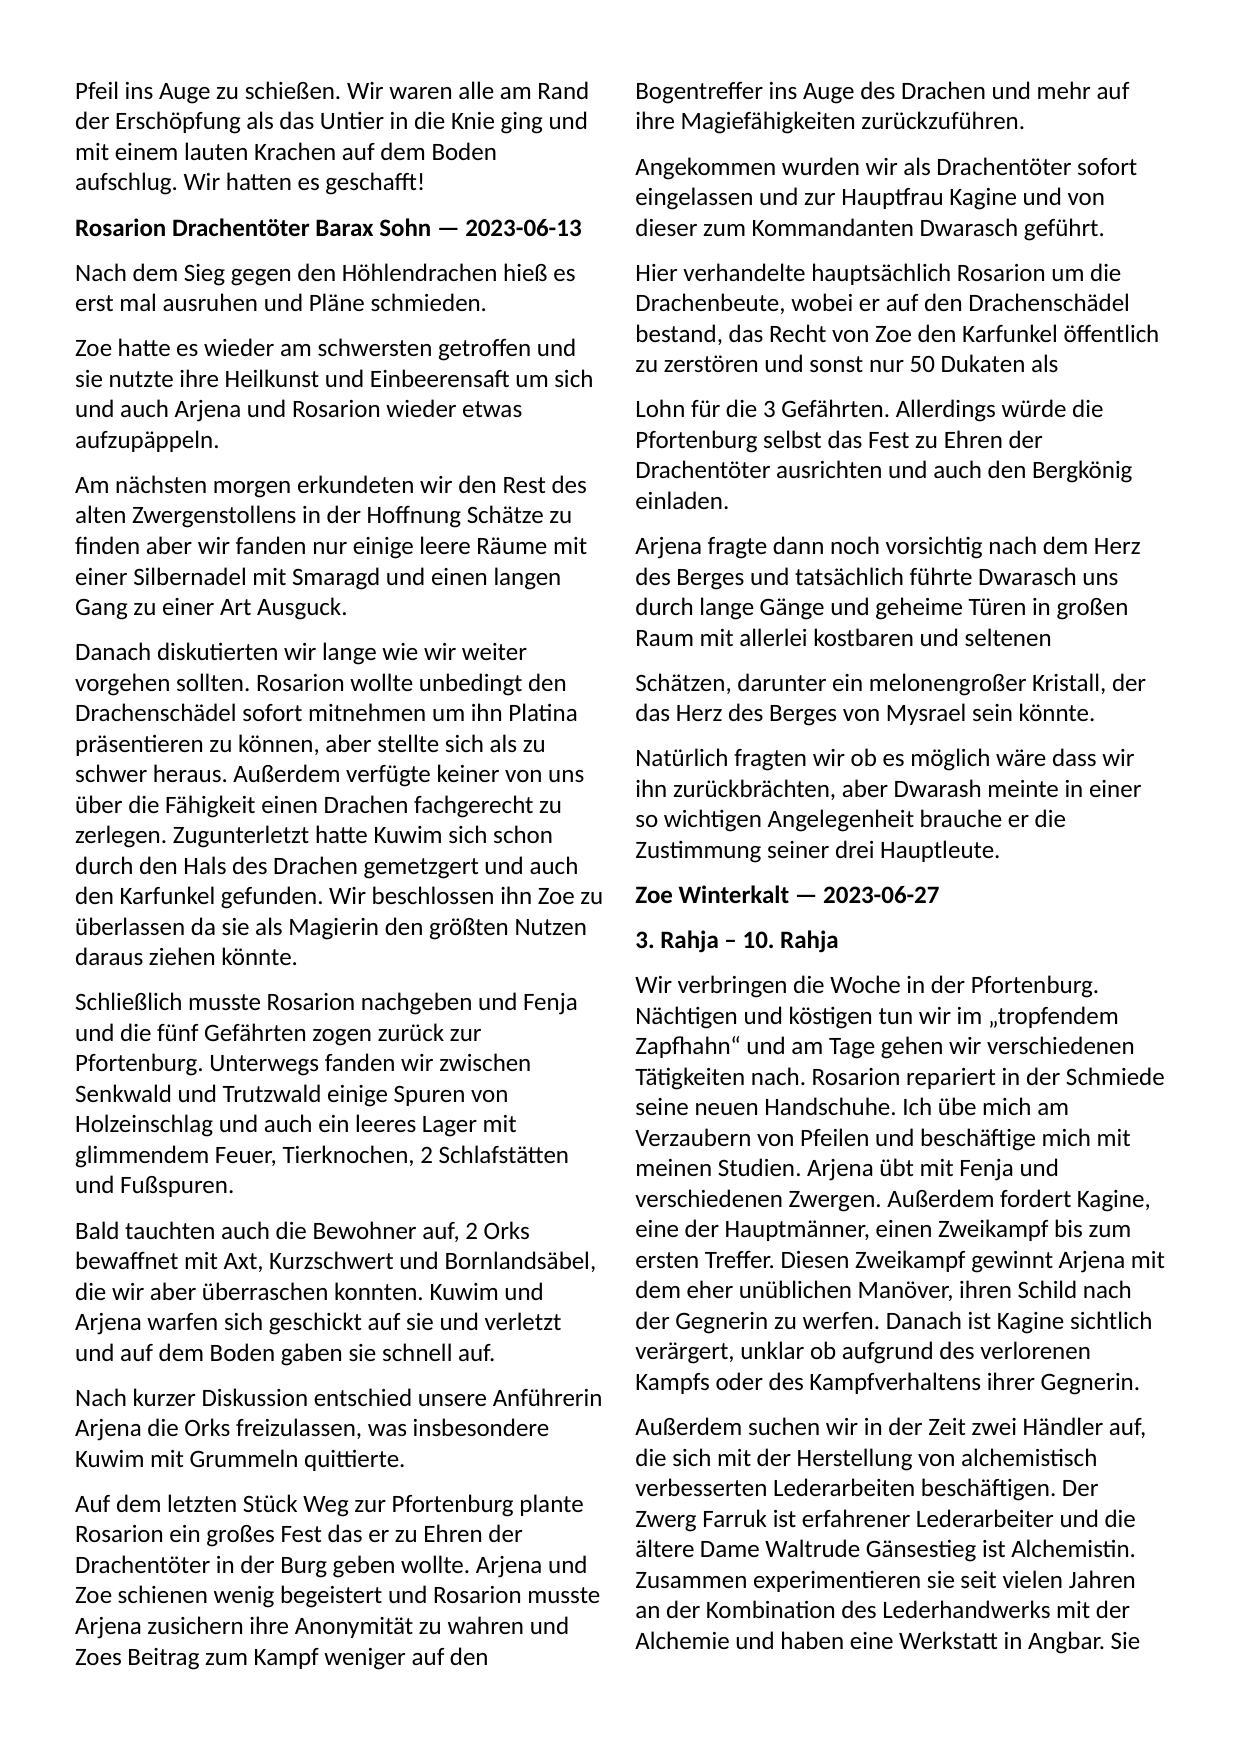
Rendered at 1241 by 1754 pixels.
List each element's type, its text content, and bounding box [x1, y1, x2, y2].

text Schätzen, darunter ein melonengroßer Kristall, der das Herz des Berges von Mysrael sein könnte. [635, 667, 1165, 728]
text Danach diskutierten wir lange wie wir weiter vorgehen sollten. Rosarion wollte unbedingt den Drachenschädel sofort mitnehmen um ihn Platina präsentieren zu können, aber stellte sich als zu schwer heraus. Außerdem verfügte keiner von uns über die Fähigkeit einen Drachen fachgerecht zu zerlegen. Zugunterletzt hatte Kuwim sich schon durch den Hals des Drachen gemetzgert und auch den Karfunkel gefunden. Wir beschlossen ihn Zoe zu überlassen da sie als Magierin den größten Nutzen daraus ziehen könnte. [75, 636, 605, 972]
text Hier verhandelte hauptsächlich Rosarion um die Drachenbeute, wobei er auf den Drachenschädel bestand, das Recht von Zoe den Karfunkel öffentlich zu zerstören und sonst nur 50 Dukaten als [635, 257, 1165, 379]
text Am nächsten morgen erkundeten wir den Rest des alten Zwergenstollens in der Hoffnung Schätze zu finden aber wir fanden nur einige leere Räume mit einer Silbernadel mit Smaragd und einen langen Gang zu einer Art Ausguck. [75, 469, 605, 622]
text Bogentreffer ins Auge des Drachen und mehr auf ihre Magiefähigkeiten zurückzuführen. [635, 75, 1165, 136]
text Schließlich musste Rosarion nachgeben und Fenja und die fünf Gefährten zogen zurück zur Pfortenburg. Unterwegs fanden wir zwischen Senkwald und Trutzwald einige Spuren von Holzeinschlag und auch ein leeres Lager mit glimmendem Feuer, Tierknochen, 2 Schlafstätten und Fußspuren. [75, 987, 605, 1200]
text Nach kurzer Diskussion entschied unsere Anführerin Arjena die Orks freizulassen, was insbesondere Kuwim mit Grummeln quittierte. [75, 1382, 605, 1473]
text Angekommen wurden wir als Drachentöter sofort eingelassen und zur Hauptfrau Kagine und von dieser zum Kommandanten Dwarasch geführt. [635, 151, 1165, 242]
text Außerdem suchen wir in der Zeit zwei Händler auf, die sich mit der Herstellung von alchemistisch verbesserten Lederarbeiten beschäftigen. Der Zwerg Farruk ist erfahrener Lederarbeiter und die ältere Dame Waltrude Gänsestieg ist Alchemistin. Zusammen experimentieren sie seit vielen Jahren an der Kombination des Lederhandwerks mit der Alchemie und haben eine Werkstatt in Angbar. Sie [635, 1411, 1165, 1655]
text Wir verbringen die Woche in der Pfortenburg. Nächtigen und köstigen tun wir im „tropfendem Zapfhahn“ und am Tage gehen wir verschiedenen Tätigkeiten nach. Rosarion repariert in der Schmiede seine neuen Handschuhe. Ich übe mich am Verzaubern von Pfeilen und beschäftige mich mit meinen Studien. Arjena übt mit Fenja und verschiedenen Zwergen. Außerdem fordert Kagine, eine der Hauptmänner, einen Zweikampf bis zum ersten Treffer. Diesen Zweikampf gewinnt Arjena mit dem eher unüblichen Manöver, ihren Schild nach der Gegnerin zu werfen. Danach ist Kagine sichtlich verärgert, unklar ob aufgrund des verlorenen Kampfs oder des Kampfverhaltens ihrer Gegnerin. [635, 969, 1165, 1397]
text Nach dem Sieg gegen den Höhlendrachen hieß es erst mal ausruhen und Pläne schmieden. [75, 257, 605, 318]
text Auf dem letzten Stück Weg zur Pfortenburg plante Rosarion ein großes Fest das er zu Ehren der Drachentöter in der Burg geben wollte. Arjena und Zoe schienen wenig begeistert und Rosarion musste Arjena zusichern ihre Anonymität zu wahren und Zoes Beitrag zum Kampf weniger auf den [75, 1488, 605, 1671]
text Zoe Winterkalt — 2023-06-27 [635, 879, 1165, 909]
text Rosarion Drachentöter Barax Sohn — 2023-06-13 [75, 212, 605, 242]
text 3. Rahja – 10. Rahja [635, 924, 1165, 955]
text Arjena fragte dann noch vorsichtig nach dem Herz des Berges und tatsächlich führte Dwarasch uns durch lange Gänge und geheime Türen in großen Raum mit allerlei kostbaren und seltenen [635, 530, 1165, 652]
text Bald tauchten auch die Bewohner auf, 2 Orks bewaffnet mit Axt, Kurzschwert und Bornlandsäbel, die wir aber überraschen konnten. Kuwim und Arjena warfen sich geschickt auf sie und verletzt und auf dem Boden gaben sie schnell auf. [75, 1215, 605, 1367]
text Natürlich fragten wir ob es möglich wäre dass wir ihn zurückbrächten, aber Dwarash meinte in einer so wichtigen Angelegenheit brauche er die Zustimmung seiner drei Hauptleute. [635, 742, 1165, 864]
text Lohn für die 3 Gefährten. Allerdings würde die Pfortenburg selbst das Fest zu Ehren der Drachentöter ausrichten und auch den Bergkönig einladen. [635, 393, 1165, 516]
text Pfeil ins Auge zu schießen. Wir waren alle am Rand der Erschöpfung als das Untier in die Knie ging und mit einem lauten Krachen auf dem Boden aufschlug. Wir hatten es geschafft! [75, 75, 605, 197]
text Zoe hatte es wieder am schwersten getroffen und sie nutzte ihre Heilkunst und Einbeerensaft um sich und auch Arjena und Rosarion wieder etwas aufzupäppeln. [75, 332, 605, 454]
